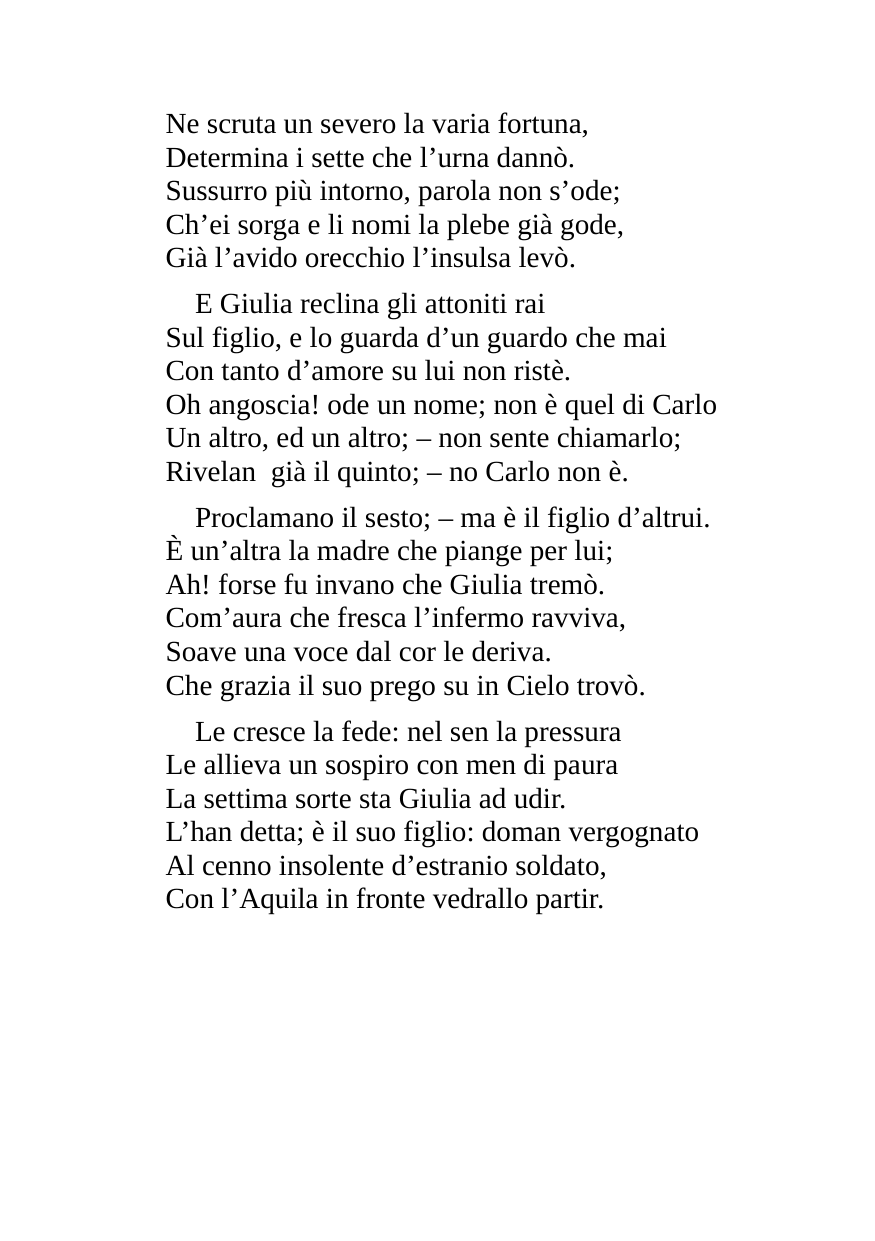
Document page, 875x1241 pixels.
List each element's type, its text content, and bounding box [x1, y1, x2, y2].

text Le cresce la fede: nel sen la pressura Le allieva un sospiro con men di paura La settima sorte sta Giulia ad udir. L’han detta; è il suo figlio: doman vergognato Al cenno insolente d’estranio soldato, Con l’Aquila in fronte vedrallo partir. [165, 714, 768, 915]
text E Giulia reclina gli attoniti rai Sul figlio, e lo guarda d’un guardo che mai Con tanto d’amore su lui non ristè. Oh angoscia! ode un nome; non è quel di Carlo Un altro, ed un altro; – non sente chiamarlo; Rivelan già il quinto; – no Carlo non è. [165, 286, 768, 488]
text Ne scruta un severo la varia fortuna, Determina i sette che l’urna dannò. Sussurro più intorno, parola non s’ode; Ch’ei sorga e li nomi la plebe già gode, Già l’avido orecchio l’insulsa levò. [165, 106, 768, 274]
text Proclamano il sesto; – ma è il figlio d’altrui. È un’altra la madre che piange per lui; Ah! forse fu invano che Giulia tremò. Com’aura che fresca l’infermo ravviva, Soave una voce dal cor le deriva. Che grazia il suo prego su in Cielo trovò. [165, 500, 768, 701]
